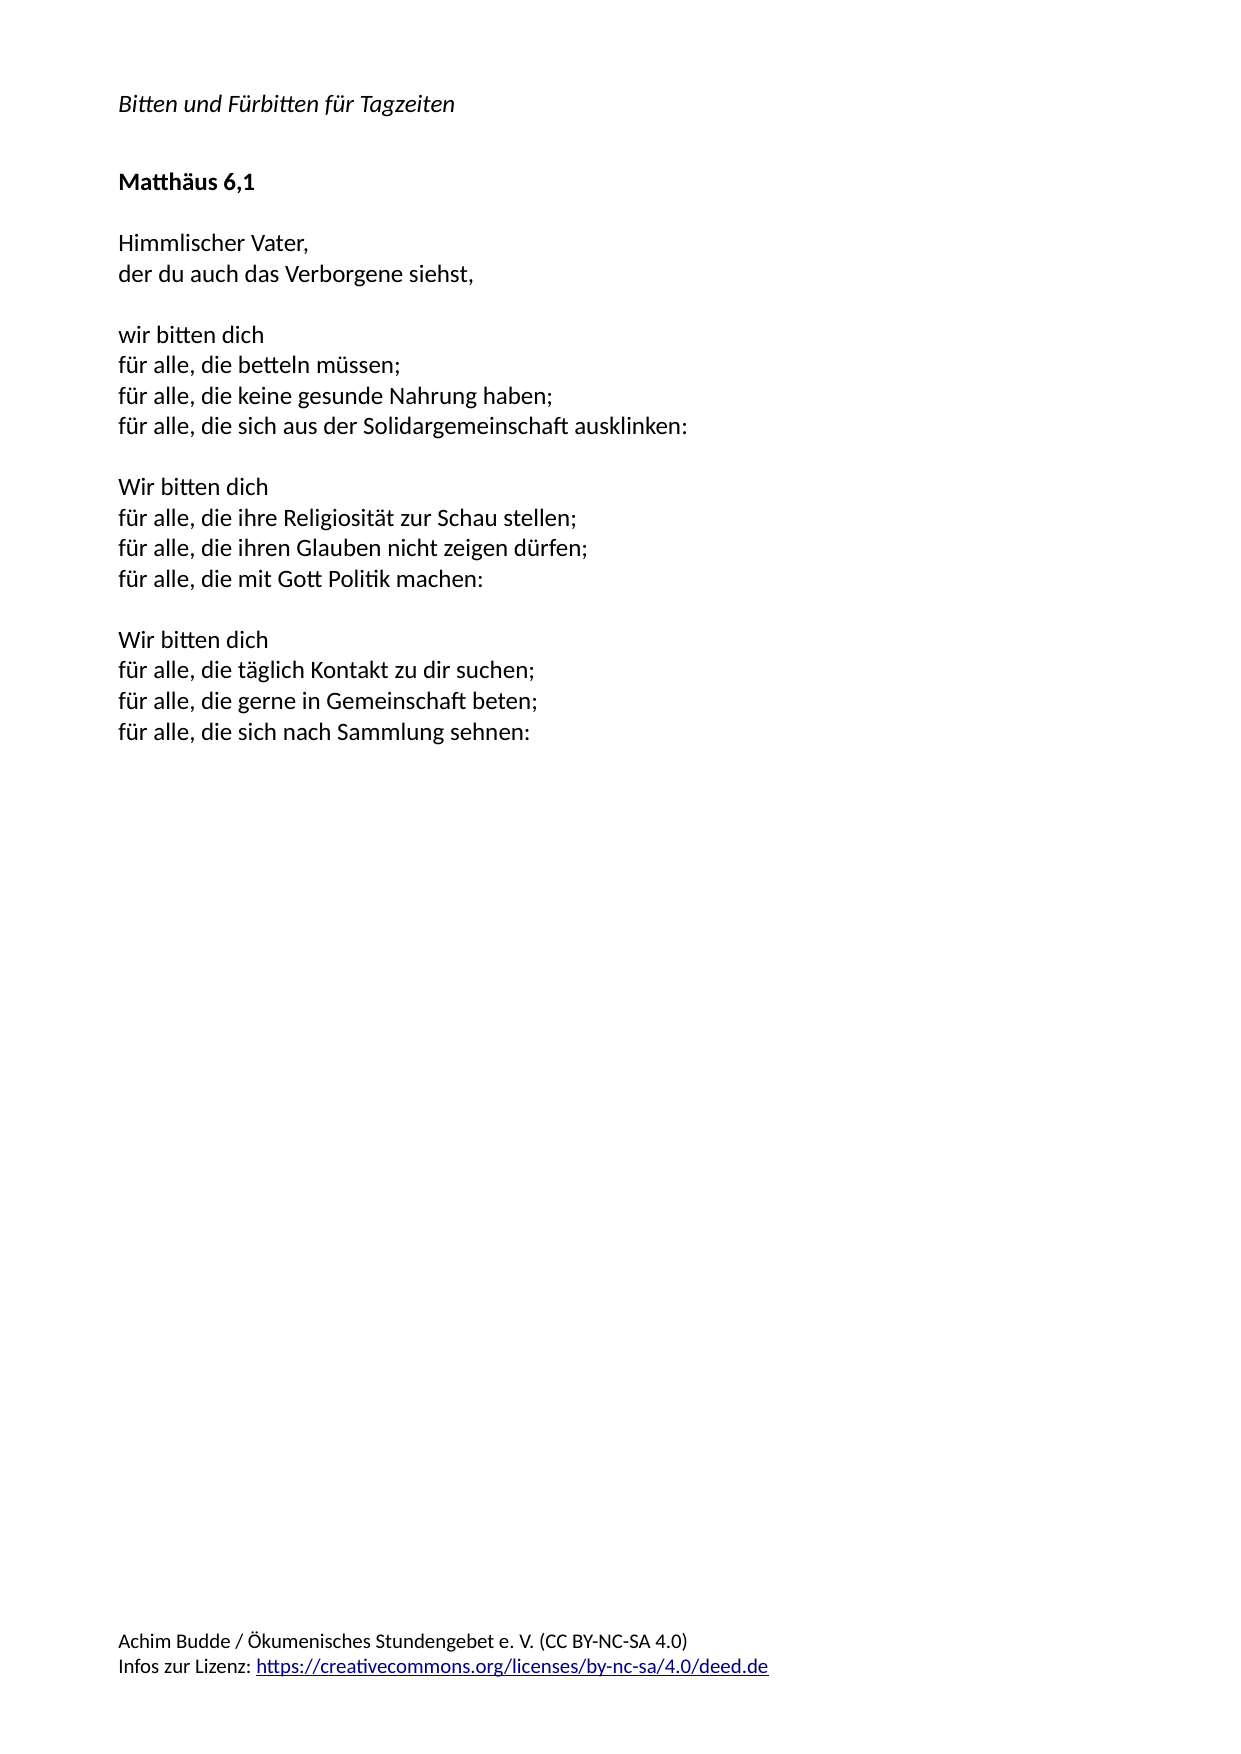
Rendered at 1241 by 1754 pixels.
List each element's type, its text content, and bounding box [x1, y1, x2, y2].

text für alle, die betteln müssen; [118, 349, 1122, 380]
text für alle, die gerne in Gemeinschaft beten; [118, 685, 1122, 716]
text Wir bitten dich [118, 624, 1122, 655]
text für alle, die sich nach Sammlung sehnen: [118, 716, 1122, 746]
text für alle, die täglich Kontakt zu dir suchen; [118, 655, 1122, 685]
text Matthäus 6,1 [118, 166, 1122, 197]
text für alle, die keine gesunde Nahrung haben; [118, 380, 1122, 411]
text der du auch das Verborgene siehst, [118, 258, 1122, 288]
text für alle, die mit Gott Politik machen: [118, 563, 1122, 594]
text für alle, die ihre Religiosität zur Schau stellen; [118, 502, 1122, 533]
text Wir bitten dich [118, 472, 1122, 502]
text für alle, die ihren Glauben nicht zeigen dürfen; [118, 533, 1122, 563]
text für alle, die sich aus der Solidargemeinschaft ausklinken: [118, 411, 1122, 441]
text Himmlischer Vater, [118, 227, 1122, 258]
text wir bitten dich [118, 319, 1122, 349]
